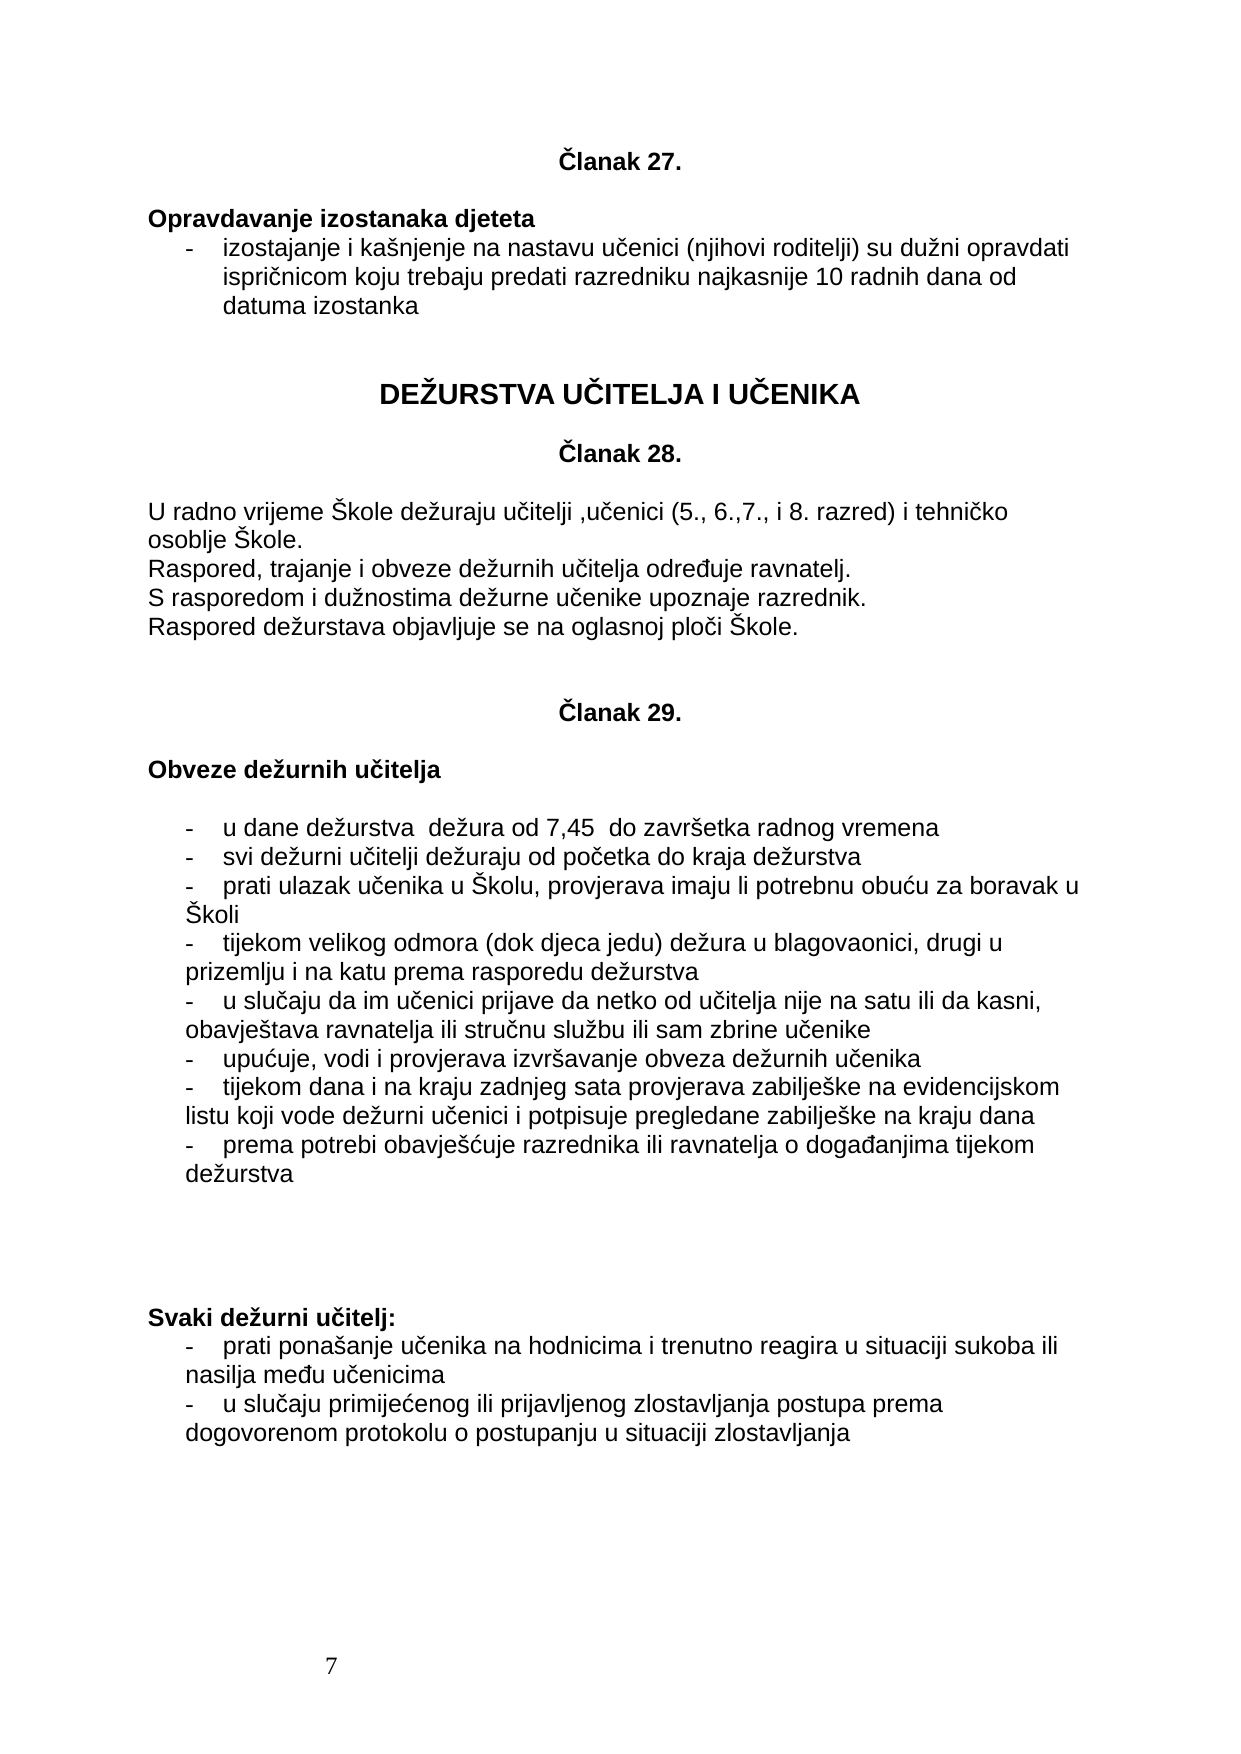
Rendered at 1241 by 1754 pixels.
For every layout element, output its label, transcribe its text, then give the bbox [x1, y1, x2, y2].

list izostajanje i kašnjenje na nastavu učenici (njihovi roditelji) su dužni opravdati ispričnicom koju trebaju predati razredniku najkasnije 10 radnih dana od datuma izostanka [185, 233, 1092, 319]
text Članak 29. [148, 698, 1092, 727]
text Članak 27. [148, 147, 1092, 176]
list svi dežurni učitelji dežuraju od početka do kraja dežurstva [185, 842, 1092, 871]
list upućuje, vodi i provjerava izvršavanje obveza dežurnih učenika [185, 1043, 1092, 1072]
list u dane dežurstva dežura od 7,45 do završetka radnog vremena [185, 813, 1092, 842]
list prati ponašanje učenika na hodnicima i trenutno reagira u situaciji sukoba ili nasilja među učenicima [185, 1331, 1092, 1389]
text Opravdavanje izostanaka djeteta [148, 204, 1092, 233]
text Raspored dežurstava objavljuje se na oglasnoj ploči Škole. [148, 612, 1092, 641]
text Svaki dežurni učitelj: [148, 1303, 1092, 1331]
text S rasporedom i dužnostima dežurne učenike upoznaje razrednik. [148, 583, 1092, 612]
list tijekom dana i na kraju zadnjeg sata provjerava zabilješke na evidencijskom listu koji vode dežurni učenici i potpisuje pregledane zabilješke na kraju dana [185, 1072, 1092, 1130]
list prema potrebi obavješćuje razrednika ili ravnatelja o događanjima tijekom dežurstva [185, 1130, 1092, 1188]
list u slučaju primijećenog ili prijavljenog zlostavljanja postupa prema dogovorenom protokolu o postupanju u situaciji zlostavljanja [185, 1389, 1092, 1447]
text Članak 28. [148, 439, 1092, 468]
text DEŽURSTVA UČITELJA I UČENIKA [148, 377, 1092, 411]
text U radno vrijeme Škole dežuraju učitelji ,učenici (5., 6.,7., i 8. razred) i tehničko osoblje Škole. [148, 497, 1092, 554]
list prati ulazak učenika u Školu, provjerava imaju li potrebnu obuću za boravak u Školi [185, 871, 1092, 928]
text Obveze dežurnih učitelja [148, 756, 1092, 784]
list tijekom velikog odmora (dok djeca jedu) dežura u blagovaonici, drugi u prizemlju i na katu prema rasporedu dežurstva [185, 928, 1092, 986]
text Raspored, trajanje i obveze dežurnih učitelja određuje ravnatelj. [148, 554, 1092, 583]
list u slučaju da im učenici prijave da netko od učitelja nije na satu ili da kasni, obavještava ravnatelja ili stručnu službu ili sam zbrine učenike [185, 986, 1092, 1043]
